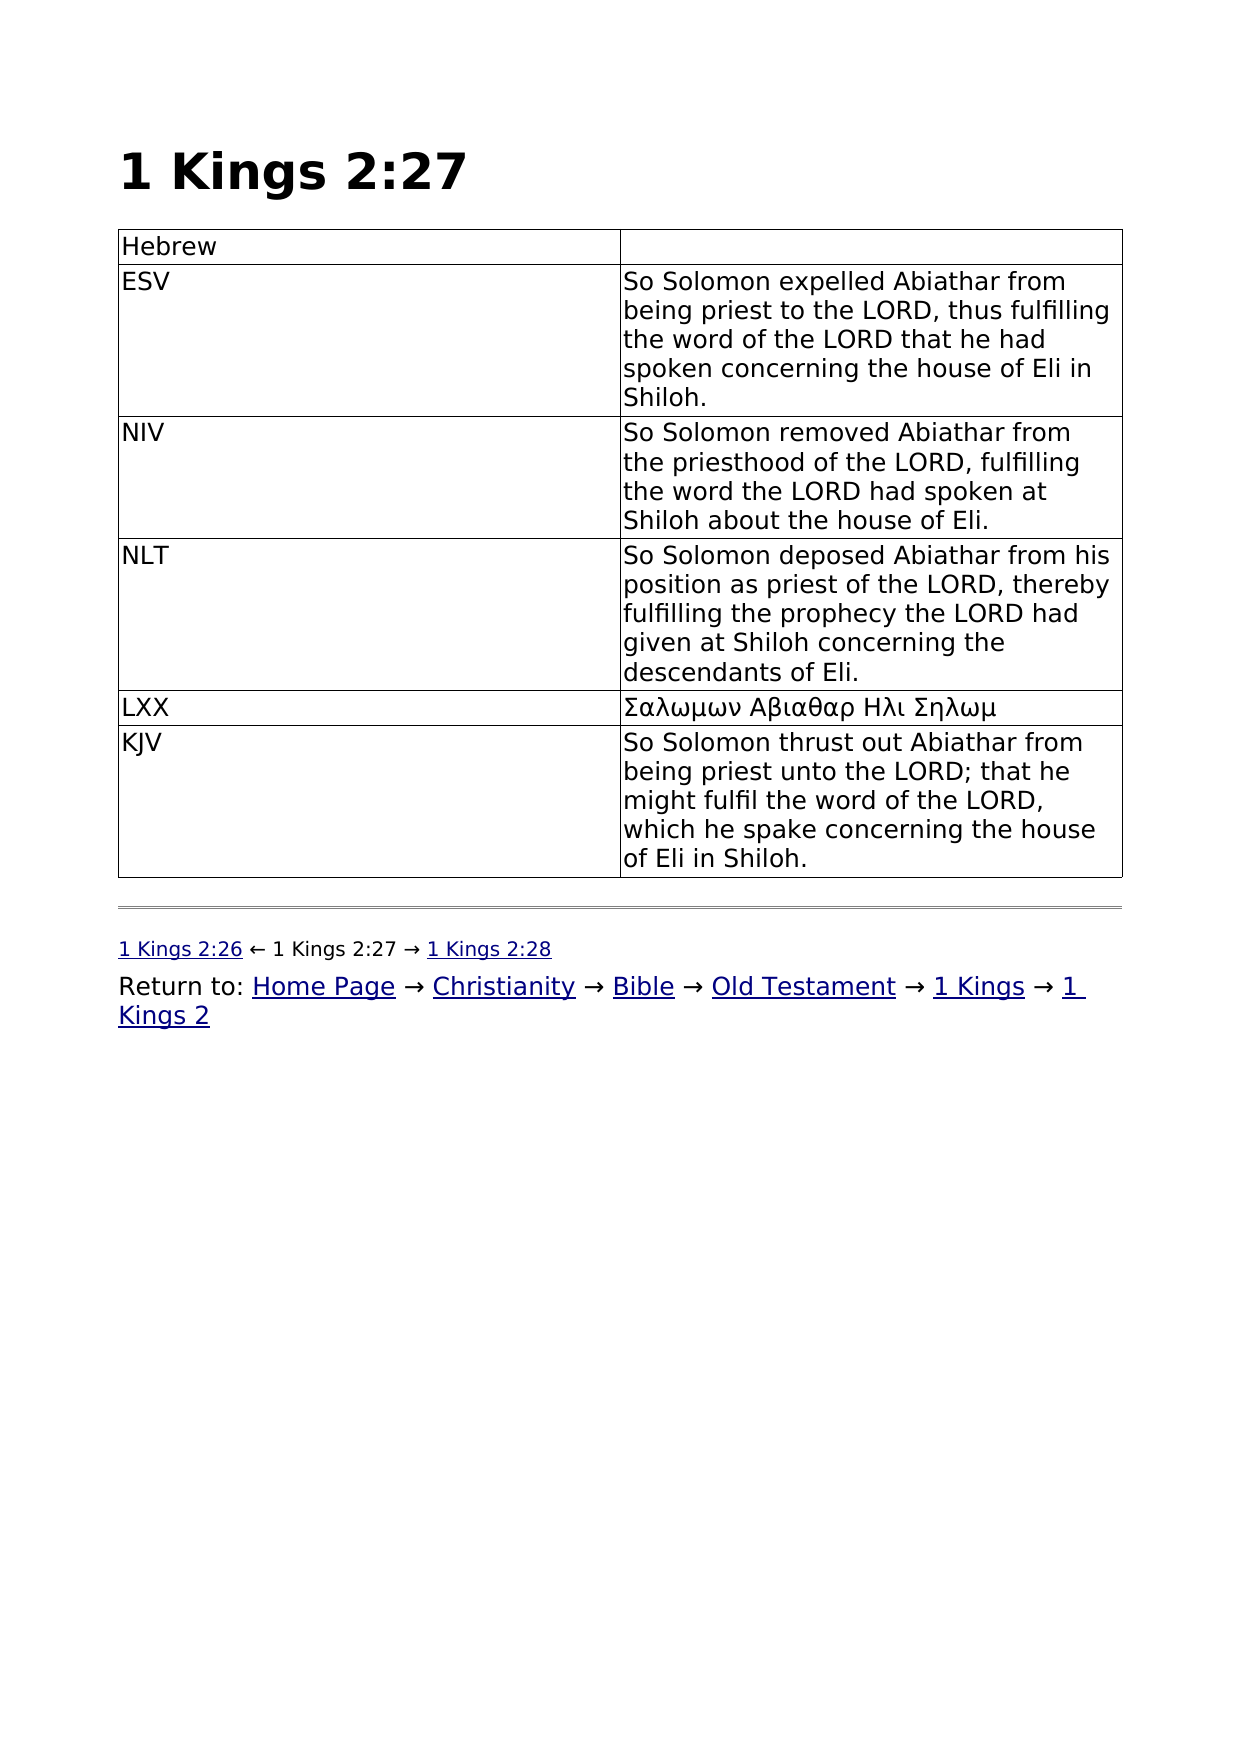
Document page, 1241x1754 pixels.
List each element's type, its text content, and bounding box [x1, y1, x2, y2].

table_cell So Solomon thrust out Abiathar from being priest unto the LORD; that he might fulfil the word of the LORD, which he spake concerning the house of Eli in Shiloh. [621, 726, 1122, 877]
table_cell So Solomon expelled Abiathar from being priest to the LORD, thus fulfilling the word of the LORD that he had spoken concerning the house of Eli in Shiloh. [621, 265, 1122, 416]
text Return to: Home Page → Christianity → Bible → Old Testament → 1 Kings → 1 Kings 2 [118, 972, 1122, 1030]
table_header Hebrew [119, 230, 620, 264]
table_cell Σαλωμων Αβιαθαρ Ηλι Σηλωμ [621, 691, 1122, 725]
subtitle 1 Kings 2:27 [118, 143, 1122, 201]
table_cell LXX [119, 691, 620, 725]
table_cell NLT [119, 539, 620, 690]
table_header [621, 230, 1122, 264]
table_cell So Solomon deposed Abiathar from his position as priest of the LORD, thereby fulfilling the prophecy the LORD had given at Shiloh concerning the descendants of Eli. [621, 539, 1122, 690]
table_cell KJV [119, 726, 620, 877]
table_cell ESV [119, 265, 620, 416]
table_cell NIV [119, 417, 620, 538]
table_cell So Solomon removed Abiathar from the priesthood of the LORD, fulfilling the word the LORD had spoken at Shiloh about the house of Eli. [621, 417, 1122, 538]
text 1 Kings 2:26 ← 1 Kings 2:27 → 1 Kings 2:28 [118, 938, 1122, 972]
